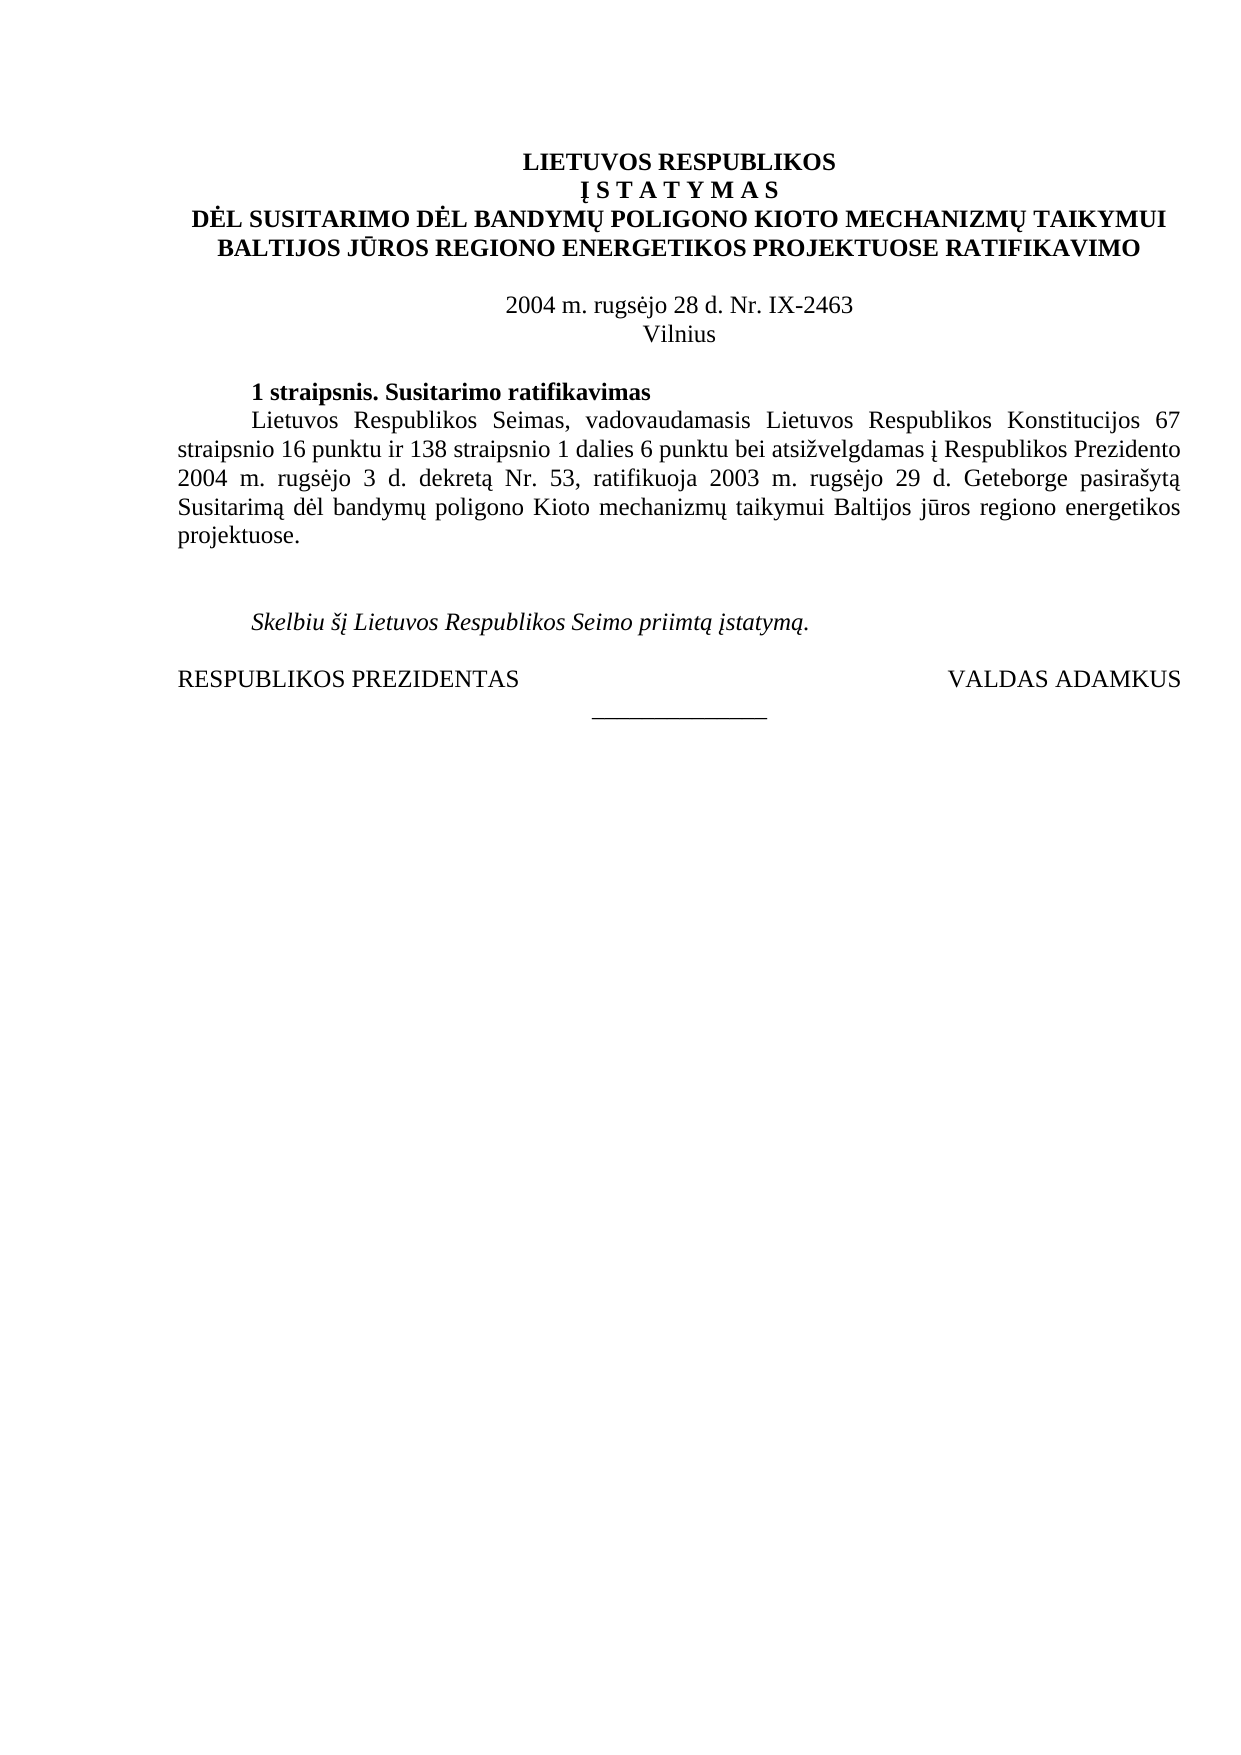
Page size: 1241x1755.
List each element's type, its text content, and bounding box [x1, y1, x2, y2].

text DĖL SUSITARIMO DĖL BANDYMŲ POLIGONO KIOTO MECHANIZMŲ TAIKYMUI BALTIJOS JŪROS REGIONO ENERGETIKOS PROJEKTUOSE RATIFIKAVIMO [177, 204, 1181, 262]
text RESPUBLIKOS PREZIDENTAS VALDAS ADAMKUS [177, 664, 1181, 693]
text Į S T A T Y M A S [177, 176, 1181, 204]
text Lietuvos Respublikos Seimas, vadovaudamasis Lietuvos Respublikos Konstitucijos 67 straipsnio 16 punktu ir 138 straipsnio 1 dalies 6 punktu bei atsižvelgdamas į Respublikos Prezidento 2004 m. rugsėjo 3 d. dekretą Nr. 53, ratifikuoja 2003 m. rugsėjo 29 d. Geteborge pasirašytą Susitarimą dėl bandymų poligono Kioto mechanizmų taikymui Baltijos jūros regiono energetikos projektuose. [177, 406, 1181, 549]
text Skelbiu šį Lietuvos Respublikos Seimo priimtą įstatymą. [177, 607, 1181, 636]
text 2004 m. rugsėjo 28 d. Nr. IX-2463 [177, 291, 1181, 319]
text ______________ [177, 693, 1181, 722]
text LIETUVOS RESPUBLIKOS [177, 147, 1181, 176]
text Vilnius [177, 319, 1181, 348]
text 1 straipsnis. Susitarimo ratifikavimas [177, 377, 1181, 406]
